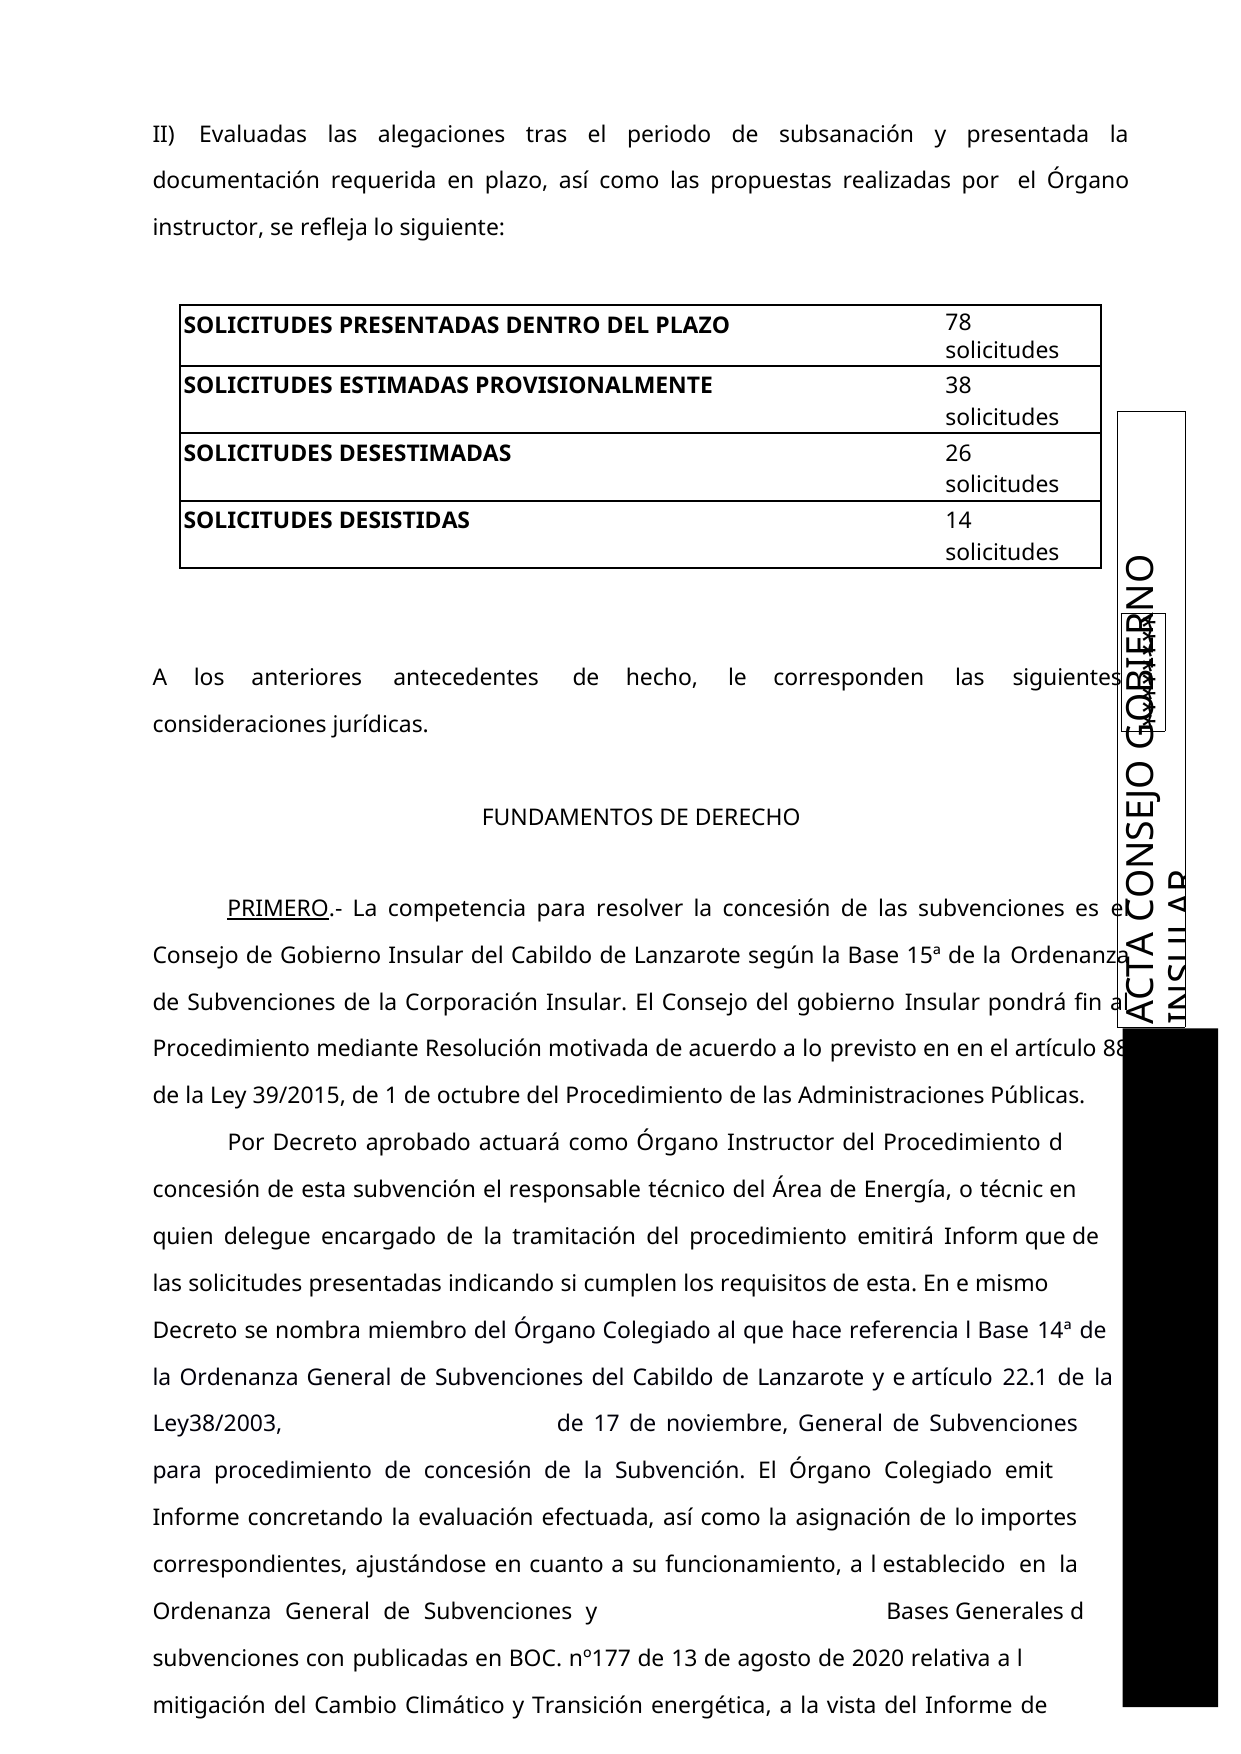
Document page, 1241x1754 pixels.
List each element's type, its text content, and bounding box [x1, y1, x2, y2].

table_cell SOLICITUDES DESISTIDAS [181, 502, 882, 567]
table_header SOLICITUDES PRESENTADAS DENTRO DEL PLAZO [181, 306, 882, 365]
table_cell 14 solicitudes [882, 502, 1100, 567]
text Por Decreto aprobado actuará como Órgano Instructor del Procedimiento d concesión de esta subvención el responsable técnico del Área de Energía, o técnic en quien delegue encargado de la tramitación del procedimiento emitirá Inform que de las solicitudes presentadas indicando si cumplen los requisitos de esta. En e mismo Decreto se nombra miembro del Órgano Colegiado al que hace referencia l Base 14ª de la Ordenanza General de Subvenciones del Cabildo de Lanzarote y e artículo 22.1 de la Ley38/2003, de 17 de noviembre, General de Subvenciones para procedimiento de concesión de la Subvención. El Órgano Colegiado emit Informe concretando la evaluación efectuada, así como la asignación de lo importes correspondientes, ajustándose en cuanto a su funcionamiento, a l establecido en la Ordenanza General de Subvenciones y Bases Generales d subvenciones con publicadas en BOC. nº177 de 13 de agosto de 2020 relativa a l mitigación del Cambio Climático y Transición energética, a la vista del Informe de [152, 1126, 1123, 1720]
text A los anteriores antecedentes de hecho, le corresponden las siguientes consideraciones jurídicas. [152, 661, 1129, 739]
table_header 78 solicitudes [882, 306, 1100, 365]
table_cell SOLICITUDES DESESTIMADAS [181, 434, 882, 499]
list Evaluadas las alegaciones tras el periodo de subsanación y presentada la documentación requerida en plazo, así como las propuestas realizadas por el Órgano instructor, se refleja lo siguiente: [152, 118, 1129, 242]
table_cell 38 solicitudes [882, 367, 1100, 432]
list ACTA CONSEJO GOBIERNO INSULAR [1118, 414, 1183, 1027]
table_cell SOLICITUDES ESTIMADAS PROVISIONALMENTE [181, 367, 882, 432]
text FUNDAMENTOS DE DERECHO [349, 801, 933, 832]
table_cell 26 solicitudes [882, 434, 1100, 499]
text PRIMERO.- La competencia para resolver la concesión de las subvenciones es el Consejo de Gobierno Insular del Cabildo de Lanzarote según la Base 15ª de la Ordenanza de Subvenciones de la Corporación Insular. El Consejo del gobierno Insular pondrá fin al Procedimiento mediante Resolución motivada de acuerdo a lo previsto en en el artículo 88 de la Ley 39/2015, de 1 de octubre del Procedimiento de las Administraciones Públicas. [152, 892, 1129, 1110]
